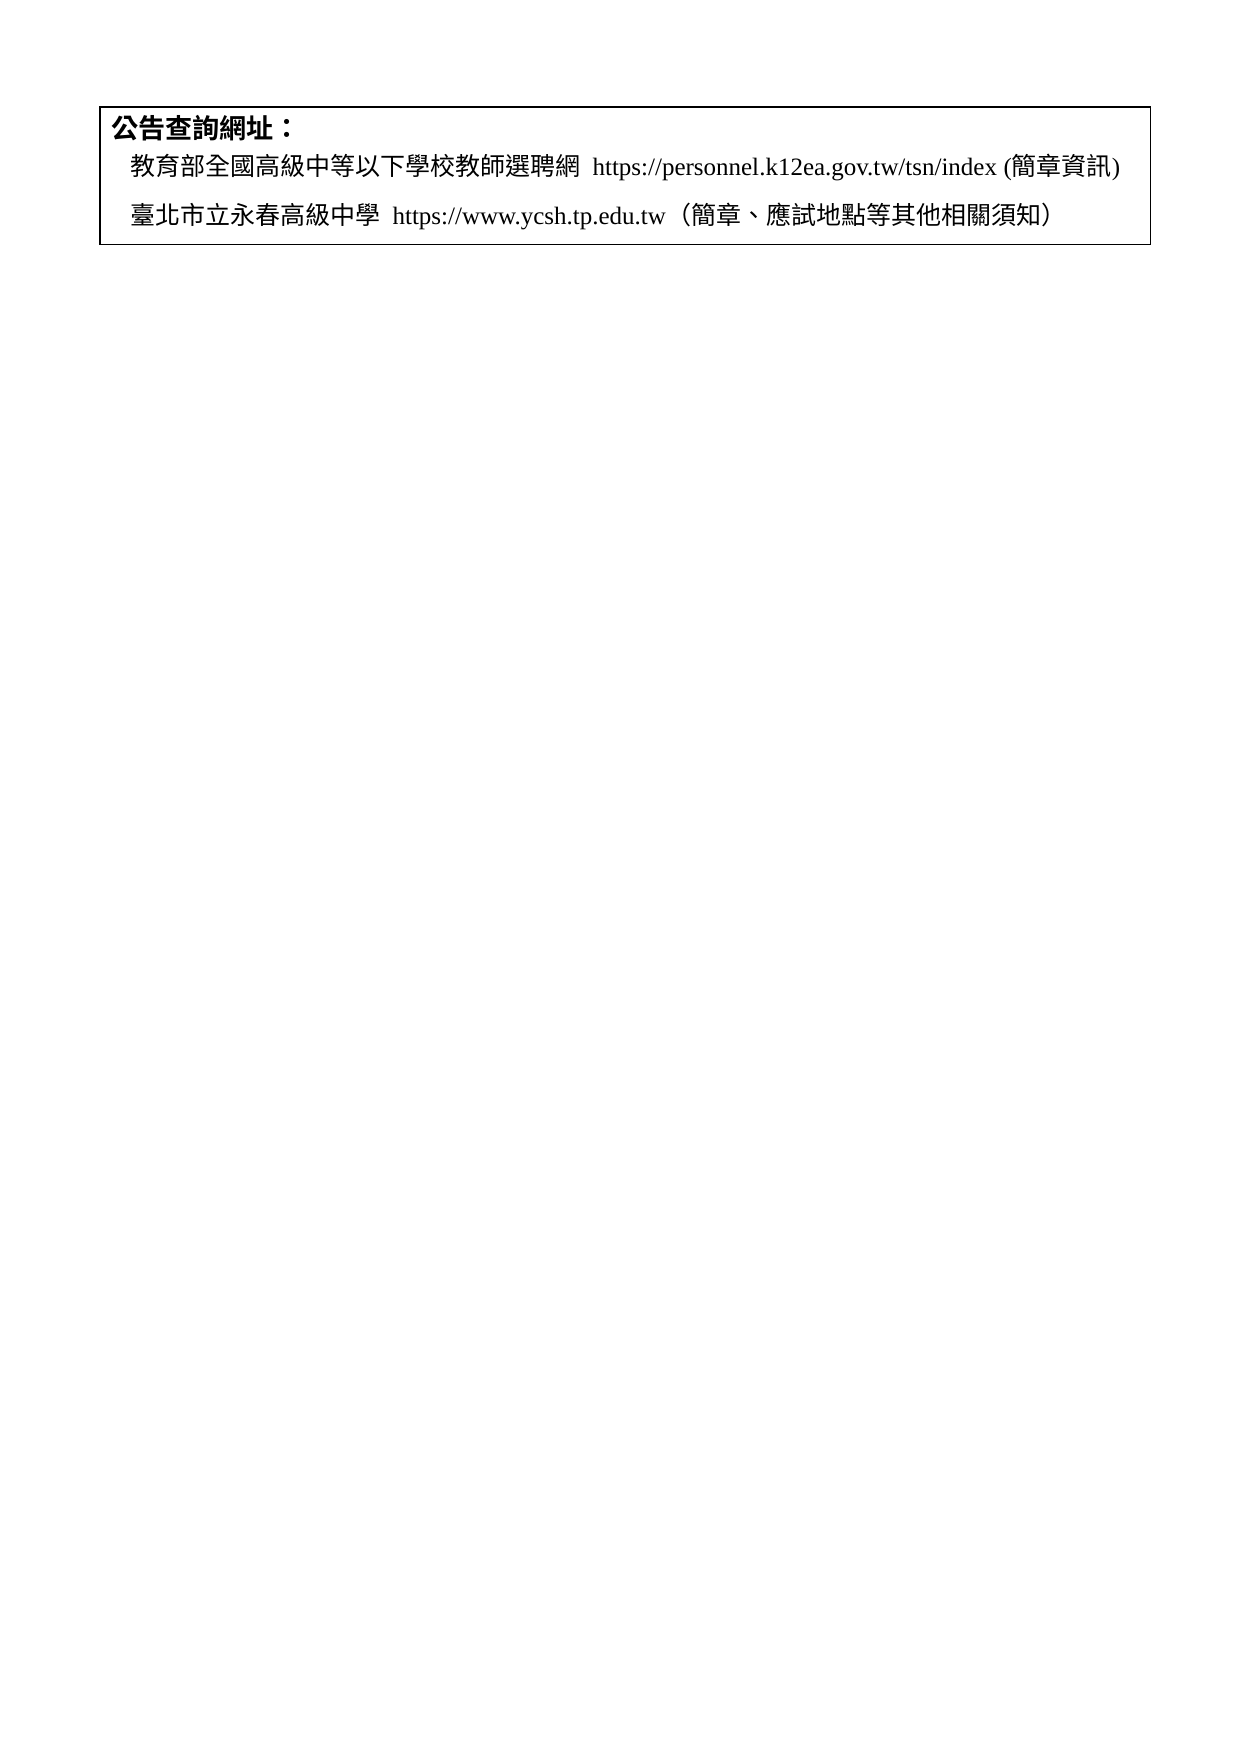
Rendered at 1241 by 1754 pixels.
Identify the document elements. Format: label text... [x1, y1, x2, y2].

table_header 公告查詢網址： 教育部全國高級中等以下學校教師選聘網 https://personnel.k12ea.gov.tw/tsn/index (簡章資訊) 臺北市立永春高級中學 https://www.ycsh.tp.edu.tw（簡章、應試地點等其他相關須知） [101, 108, 1150, 244]
